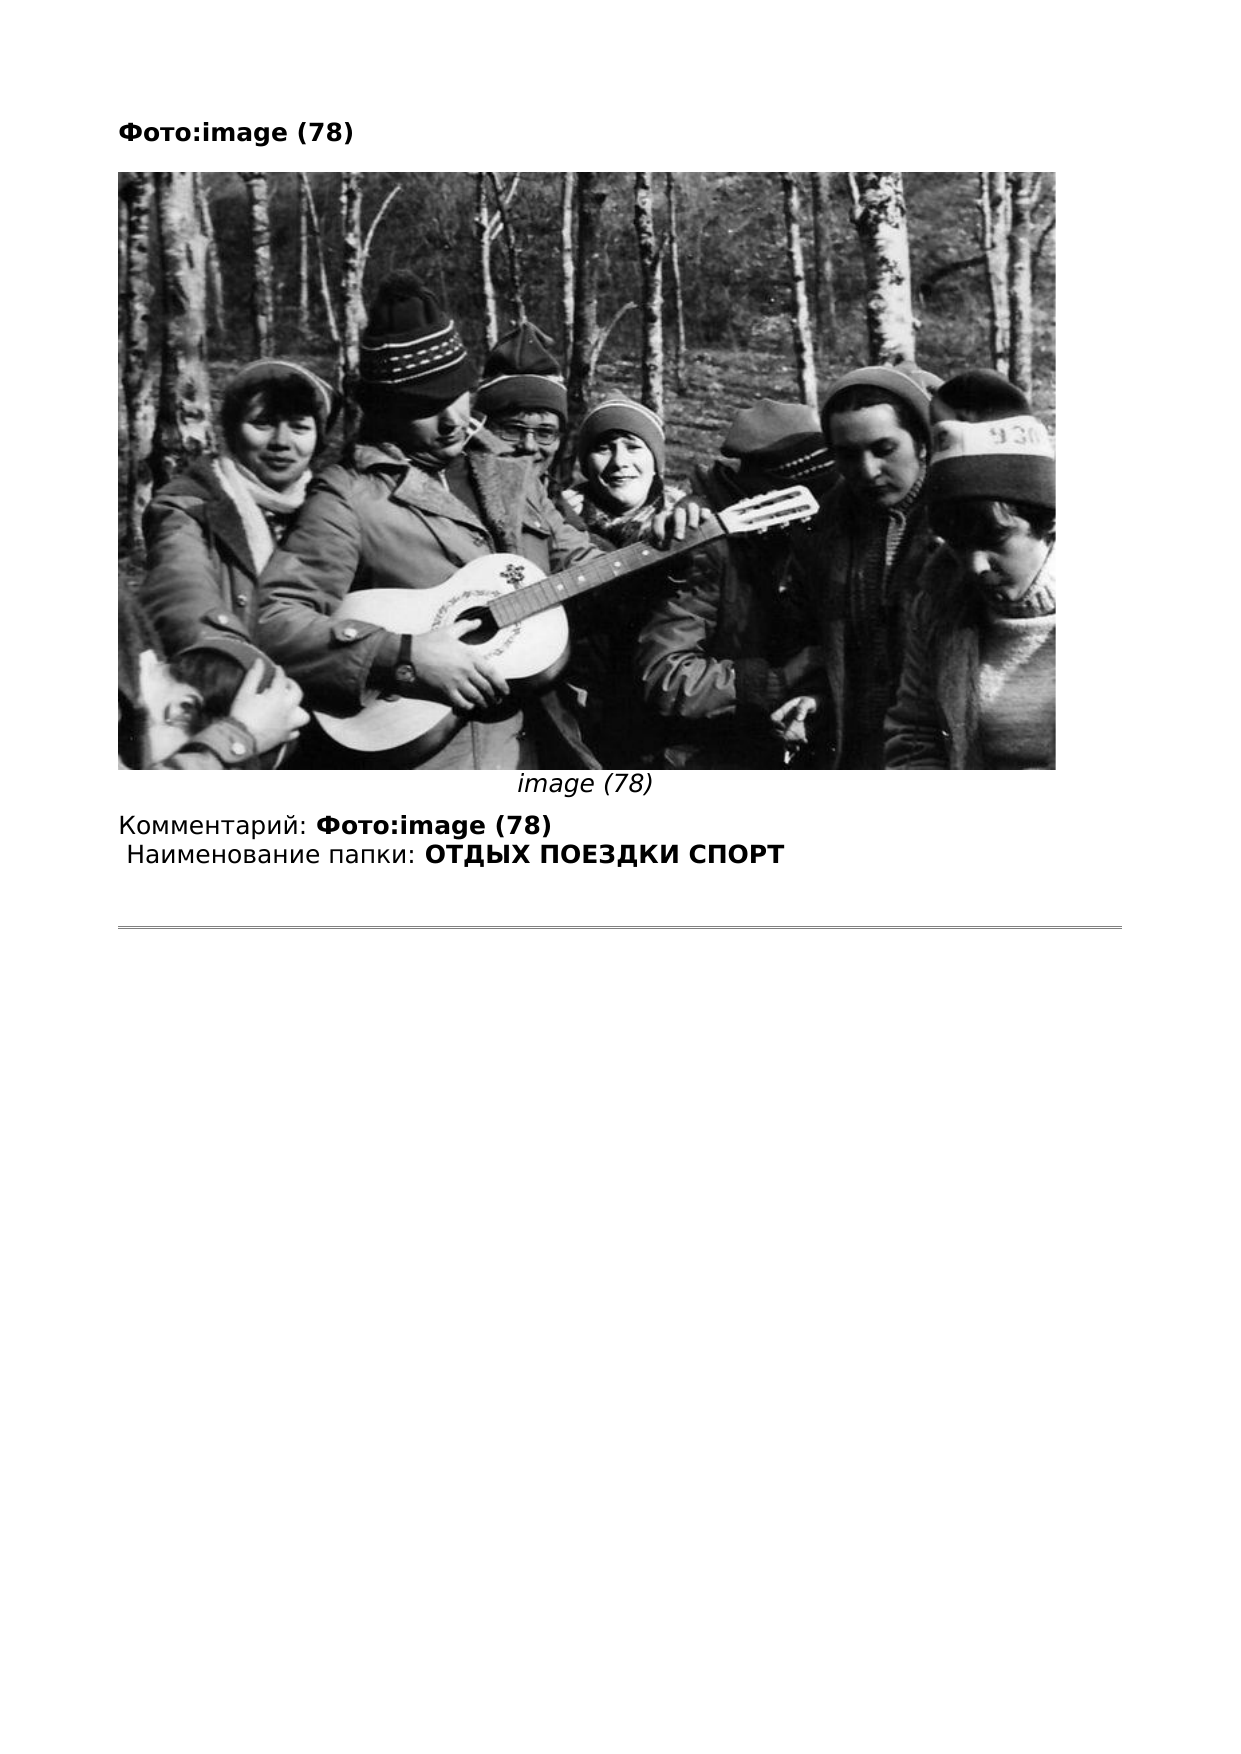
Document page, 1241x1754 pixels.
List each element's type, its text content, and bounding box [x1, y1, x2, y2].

text Комментарий: Фото:image (78) Наименование папки: ОТДЫХ ПОЕЗДКИ СПОРТ [118, 811, 1122, 899]
text image (78) [118, 770, 1056, 799]
picture [118, 172, 1056, 770]
subtitle Фото:image (78) [118, 118, 1122, 147]
